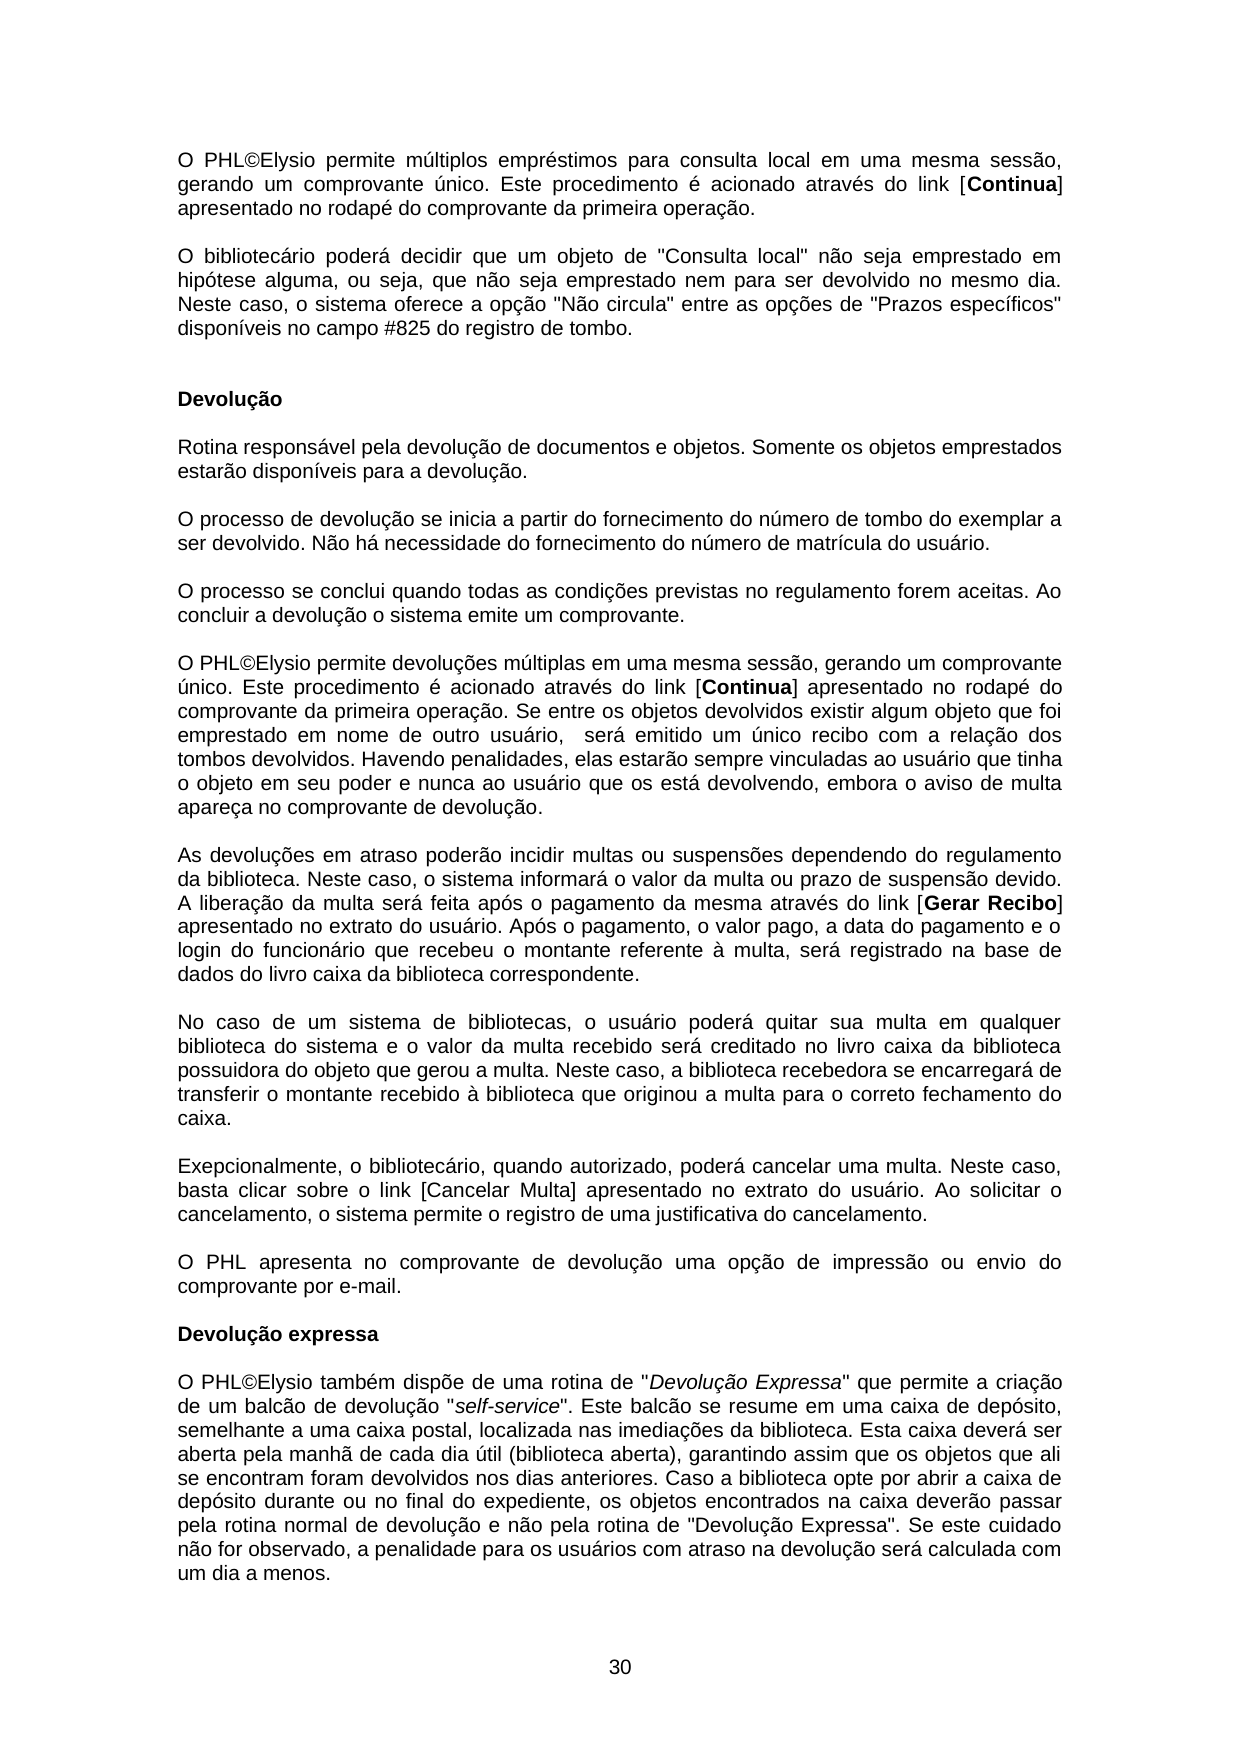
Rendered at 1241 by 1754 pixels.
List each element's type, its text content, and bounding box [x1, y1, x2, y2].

text O PHL©Elysio também dispõe de uma rotina de "Devolução Expressa" que permite a criação de um balcão de devolução "self-service". Este balcão se resume em uma caixa de depósito, semelhante a uma caixa postal, localizada nas imediações da biblioteca. Esta caixa deverá ser aberta pela manhã de cada dia útil (biblioteca aberta), garantindo assim que os objetos que ali se encontram foram devolvidos nos dias anteriores. Caso a biblioteca opte por abrir a caixa de depósito durante ou no final do expediente, os objetos encontrados na caixa deverão passar pela rotina normal de devolução e não pela rotina de "Devolução Expressa". Se este cuidado não for observado, a penalidade para os usuários com atraso na devolução será calculada com um dia a menos. [177, 1369, 1063, 1585]
text O PHL©Elysio permite devoluções múltiplas em uma mesma sessão, gerando um comprovante único. Este procedimento é acionado através do link [Continua] apresentado no rodapé do comprovante da primeira operação. Se entre os objetos devolvidos existir algum objeto que foi emprestado em nome de outro usuário, será emitido um único recibo com a relação dos tombos devolvidos. Havendo penalidades, elas estarão sempre vinculadas ao usuário que tinha o objeto em seu poder e nunca ao usuário que os está devolvendo, embora o aviso de multa apareça no comprovante de devolução. [177, 651, 1063, 818]
text Exepcionalmente, o bibliotecário, quando autorizado, poderá cancelar uma multa. Neste caso, basta clicar sobre o link [Cancelar Multa] apresentado no extrato do usuário. Ao solicitar o cancelamento, o sistema permite o registro de uma justificativa do cancelamento. [177, 1154, 1063, 1226]
text O processo de devolução se inicia a partir do fornecimento do número de tombo do exemplar a ser devolvido. Não há necessidade do fornecimento do número de matrícula do usuário. [177, 507, 1063, 555]
text O PHL©Elysio permite múltiplos empréstimos para consulta local em uma mesma sessão, gerando um comprovante único. Este procedimento é acionado através do link [Continua] apresentado no rodapé do comprovante da primeira operação. [177, 148, 1063, 219]
text Rotina responsável pela devolução de documentos e objetos. Somente os objetos emprestados estarão disponíveis para a devolução. [177, 435, 1063, 483]
text Devolução [177, 387, 1063, 411]
text O processo se conclui quando todas as condições previstas no regulamento forem aceitas. Ao concluir a devolução o sistema emite um comprovante. [177, 579, 1063, 627]
text O bibliotecário poderá decidir que um objeto de "Consulta local" não seja emprestado em hipótese alguma, ou seja, que não seja emprestado nem para ser devolvido no mesmo dia. Neste caso, o sistema oferece a opção "Não circula" entre as opções de "Prazos específicos" disponíveis no campo #825 do registro de tombo. [177, 243, 1063, 339]
text No caso de um sistema de bibliotecas, o usuário poderá quitar sua multa em qualquer biblioteca do sistema e o valor da multa recebido será creditado no livro caixa da biblioteca possuidora do objeto que gerou a multa. Neste caso, a biblioteca recebedora se encarregará de transferir o montante recebido à biblioteca que originou a multa para o correto fechamento do caixa. [177, 1010, 1063, 1130]
text O PHL apresenta no comprovante de devolução uma opção de impressão ou envio do comprovante por e-mail. [177, 1250, 1063, 1298]
text As devoluções em atraso poderão incidir multas ou suspensões dependendo do regulamento da biblioteca. Neste caso, o sistema informará o valor da multa ou prazo de suspensão devido. A liberação da multa será feita após o pagamento da mesma através do link [Gerar Recibo] apresentado no extrato do usuário. Após o pagamento, o valor pago, a data do pagamento e o login do funcionário que recebeu o montante referente à multa, será registrado na base de dados do livro caixa da biblioteca correspondente. [177, 842, 1063, 986]
text Devolução expressa [177, 1322, 1063, 1346]
